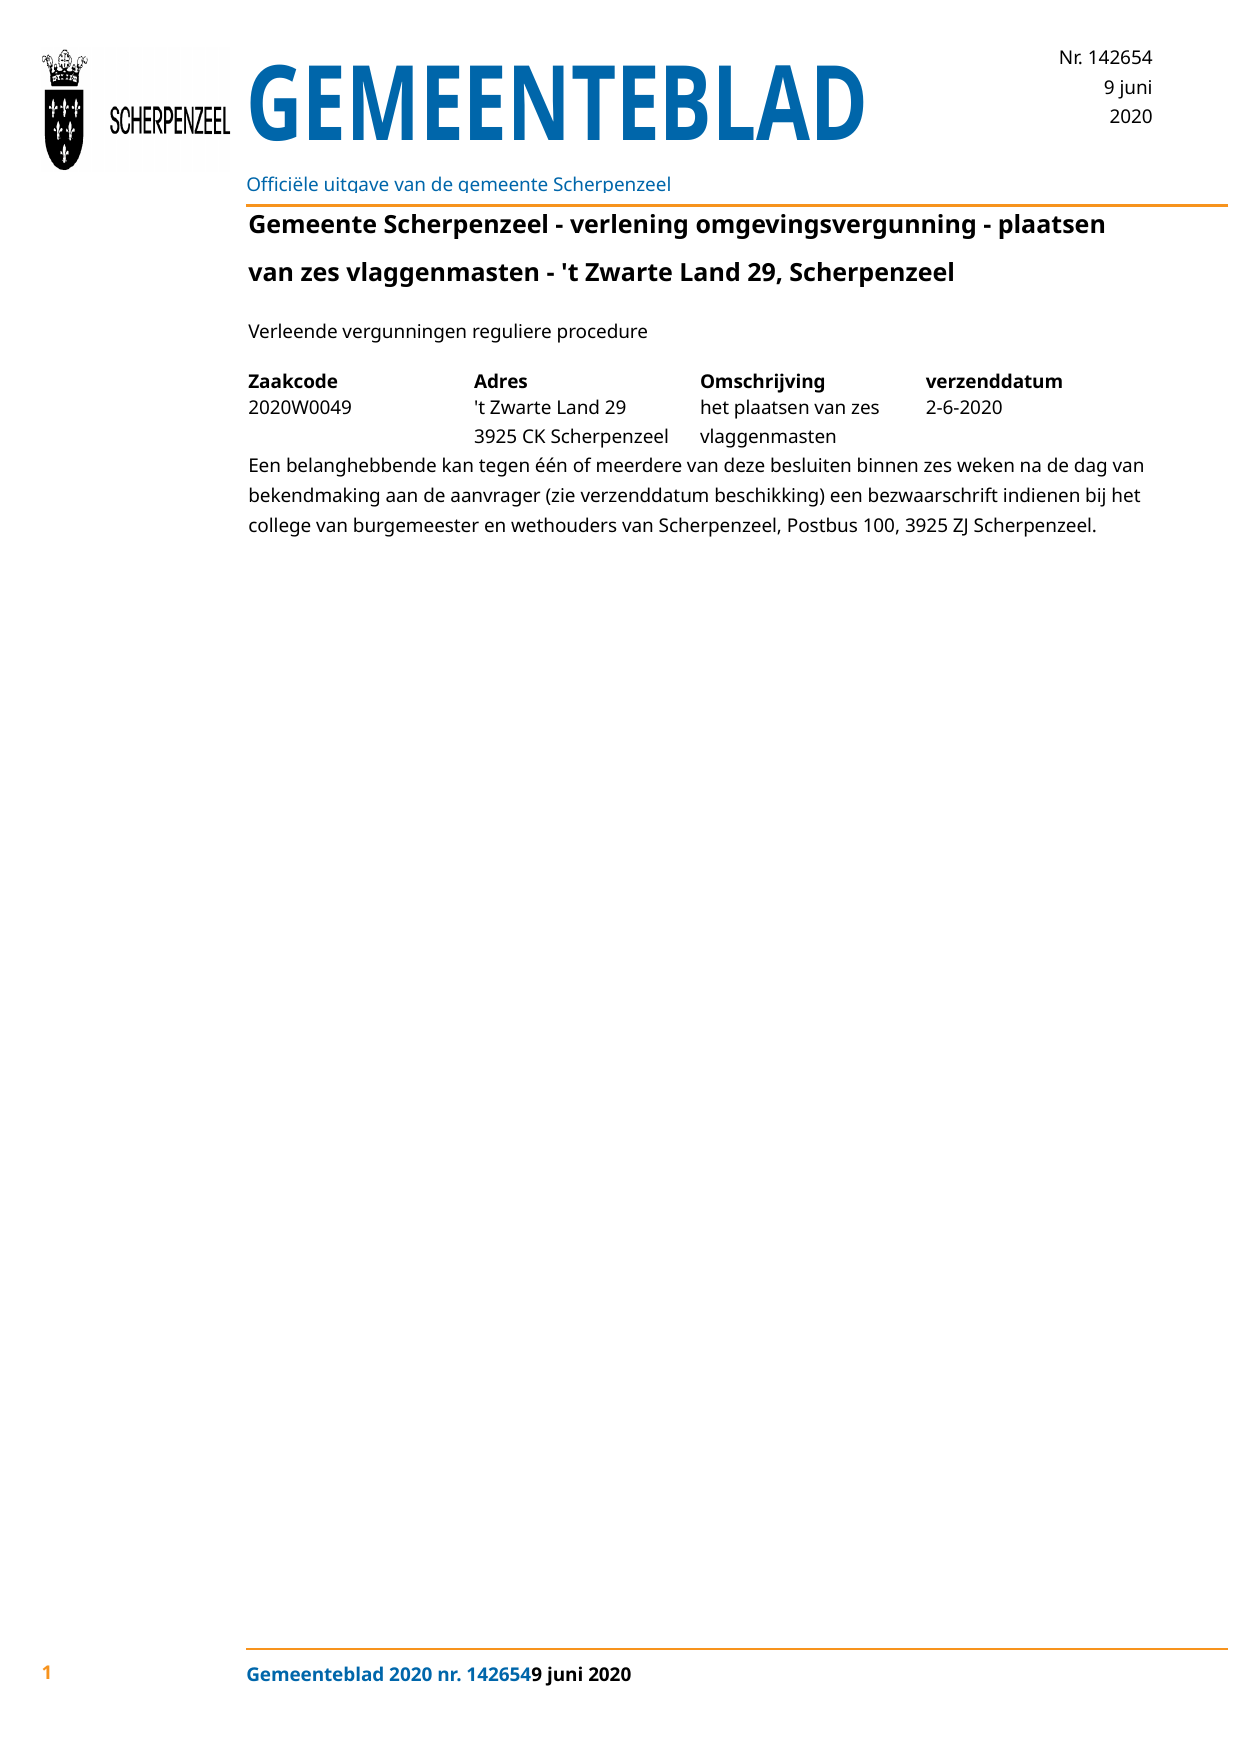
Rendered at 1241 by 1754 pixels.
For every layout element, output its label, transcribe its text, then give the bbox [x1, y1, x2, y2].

text Gemeente Scherpenzeel - verlening omgevingsvergunning - plaatsen van zes vlaggenmasten - 't Zwarte Land 29, Scherpenzeel [248, 207, 1152, 288]
text Verleende vergunningen reguliere procedure [248, 318, 1152, 344]
table_cell het plaatsen van zes vlaggenmasten [700, 394, 926, 449]
picture [41, 47, 231, 172]
table_header verzenddatum [926, 369, 1152, 394]
table_header Zaakcode [248, 369, 474, 394]
table_header Omschrijving [700, 369, 926, 394]
table_cell 2-6-2020 [926, 394, 1152, 449]
table_cell 't Zwarte Land 29 3925 CK Scherpenzeel [474, 394, 700, 449]
table_header Adres [474, 369, 700, 394]
table_cell 2020W0049 [248, 394, 474, 449]
text Een belanghebbende kan tegen één of meerdere van deze besluiten binnen zes weken na de dag van bekendmaking aan de aanvrager (zie verzenddatum beschikking) een bezwaarschrift indienen bij het college van burgemeester en wethouders van Scherpenzeel, Postbus 100, 3925 ZJ Scherpenzeel. [248, 453, 1152, 538]
